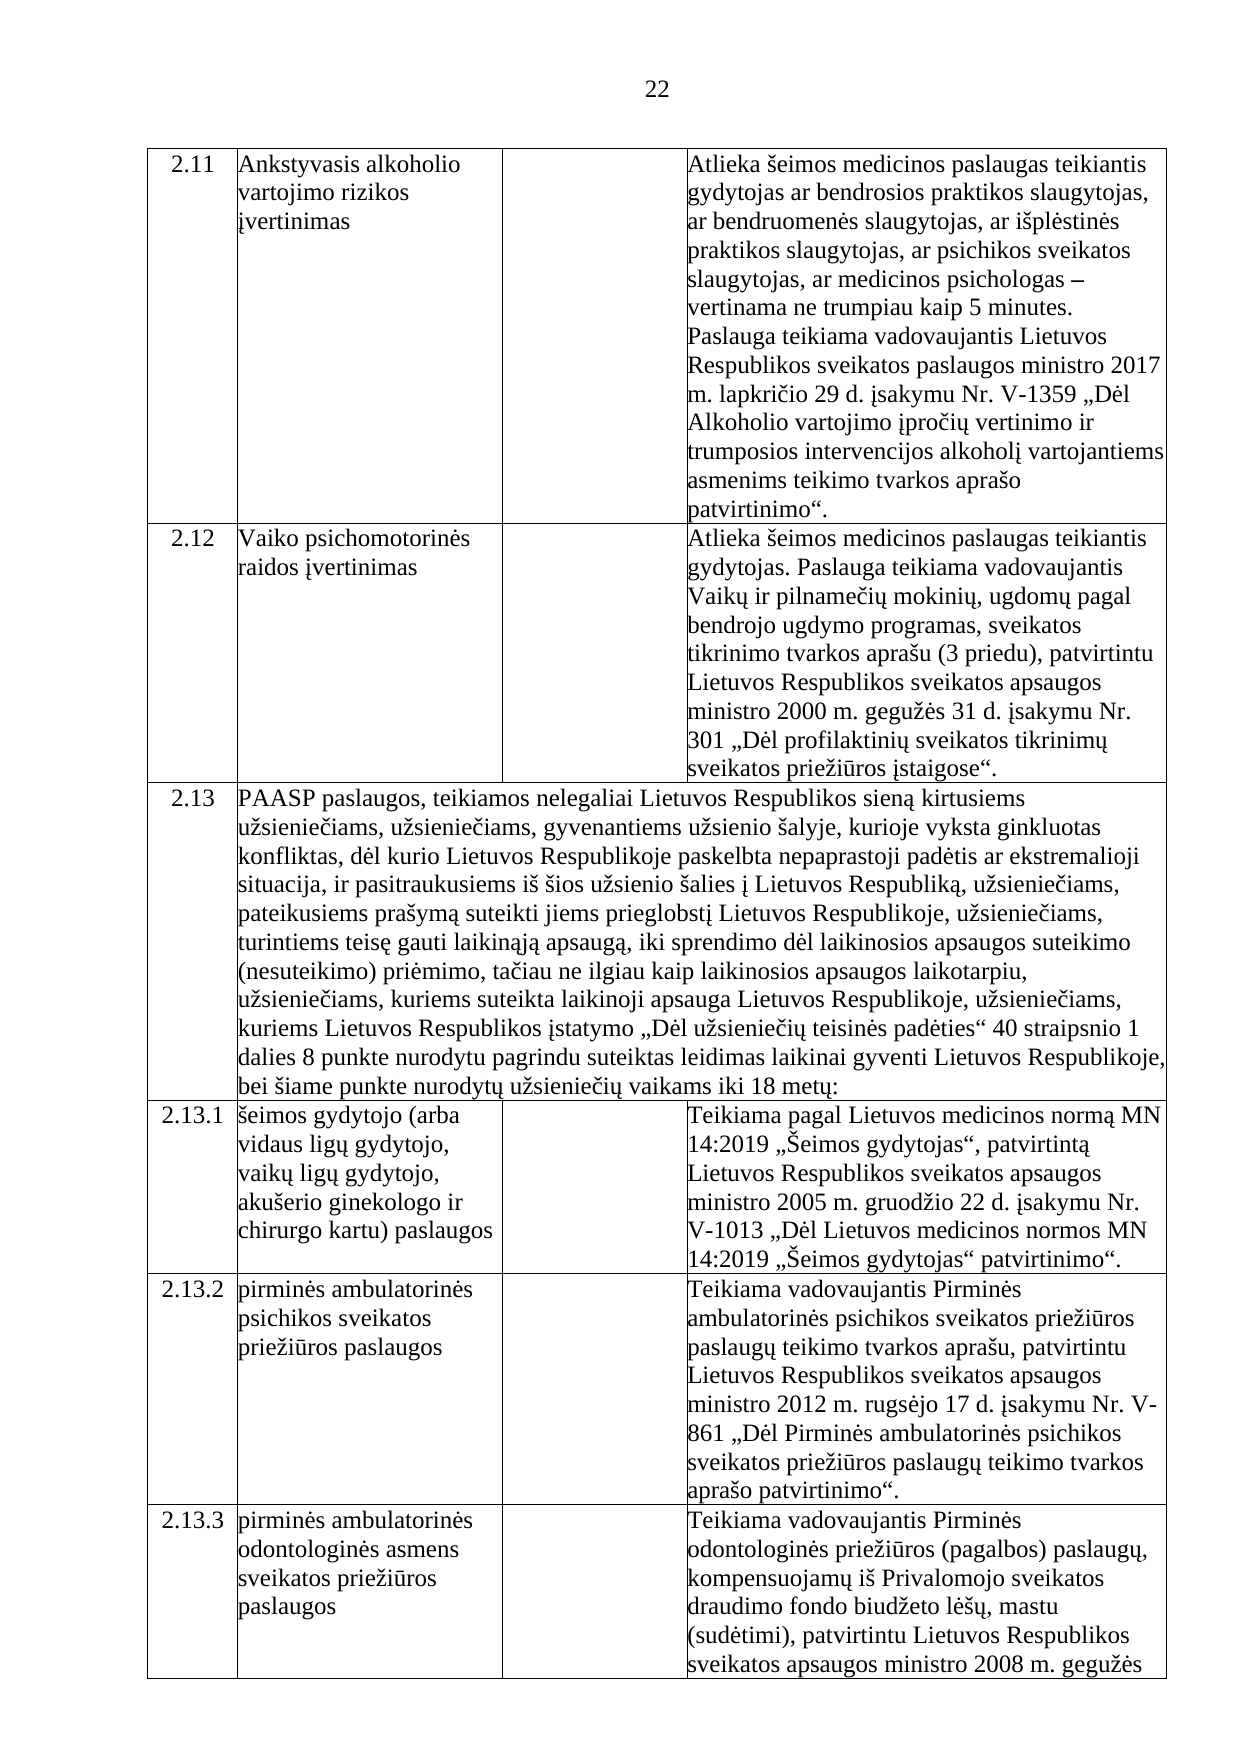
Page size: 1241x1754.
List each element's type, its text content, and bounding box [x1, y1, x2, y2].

table_cell Atlieka šeimos medicinos paslaugas teikiantis gydytojas. Paslauga teikiama vadovaujantis Vaikų ir pilnamečių mokinių, ugdomų pagal bendrojo ugdymo programas, sveikatos tikrinimo tvarkos aprašu (3 priedu), patvirtintu Lietuvos Respublikos sveikatos apsaugos ministro 2000 m. gegužės 31 d. įsakymu Nr. 301 „Dėl profilaktinių sveikatos tikrinimų sveikatos priežiūros įstaigose“. [688, 524, 1166, 782]
table_cell šeimos gydytojo (arba vidaus ligų gydytojo, vaikų ligų gydytojo, akušerio ginekologo ir chirurgo kartu) paslaugos [238, 1101, 502, 1273]
table_cell PAASP paslaugos, teikiamos nelegaliai Lietuvos Respublikos sieną kirtusiems užsieniečiams, užsieniečiams, gyvenantiems užsienio šalyje, kurioje vyksta ginkluotas konfliktas, dėl kurio Lietuvos Respublikoje paskelbta nepaprastoji padėtis ar ekstremalioji situacija, ir pasitraukusiems iš šios užsienio šalies į Lietuvos Respubliką, užsieniečiams, pateikusiems prašymą suteikti jiems prieglobstį Lietuvos Respublikoje, užsieniečiams, turintiems teisę gauti laikinąją apsaugą, iki sprendimo dėl laikinosios apsaugos suteikimo (nesuteikimo) priėmimo, tačiau ne ilgiau kaip laikinosios apsaugos laikotarpiu, užsieniečiams, kuriems suteikta laikinoji apsauga Lietuvos Respublikoje, užsieniečiams, kuriems Lietuvos Respublikos įstatymo „Dėl užsieniečių teisinės padėties“ 40 straipsnio 1 dalies 8 punkte nurodytu pagrindu suteiktas leidimas laikinai gyventi Lietuvos Respublikoje, bei šiame punkte nurodytų užsieniečių vaikams iki 18 metų: [238, 783, 1166, 1099]
table_cell 2.13 [148, 783, 237, 1099]
table_cell Teikiama pagal Lietuvos medicinos normą MN 14:2019 „Šeimos gydytojas“, patvirtintą Lietuvos Respublikos sveikatos apsaugos ministro 2005 m. gruodžio 22 d. įsakymu Nr. V-1013 „Dėl Lietuvos medicinos normos MN 14:2019 „Šeimos gydytojas“ patvirtinimo“. [688, 1101, 1166, 1273]
table_cell [503, 524, 687, 782]
table_cell 2.13.1 [148, 1101, 237, 1273]
table_cell pirminės ambulatorinės psichikos sveikatos priežiūros paslaugos [238, 1274, 502, 1504]
table_cell 2.11 [148, 149, 237, 522]
table_cell [503, 1274, 687, 1504]
table_cell 2.13.2 [148, 1274, 237, 1504]
table_cell 2.12 [148, 524, 237, 782]
table_cell Teikiama vadovaujantis Pirminės odontologinės priežiūros (pagalbos) paslaugų, kompensuojamų iš Privalomojo sveikatos draudimo fondo biudžeto lėšų, mastu (sudėtimi), patvirtintu Lietuvos Respublikos sveikatos apsaugos ministro 2008 m. gegužės [688, 1505, 1166, 1678]
table_cell Teikiama vadovaujantis Pirminės ambulatorinės psichikos sveikatos priežiūros paslaugų teikimo tvarkos aprašu, patvirtintu Lietuvos Respublikos sveikatos apsaugos ministro 2012 m. rugsėjo 17 d. įsakymu Nr. V-861 „Dėl Pirminės ambulatorinės psichikos sveikatos priežiūros paslaugų teikimo tvarkos aprašo patvirtinimo“. [688, 1274, 1166, 1504]
table_cell Atlieka šeimos medicinos paslaugas teikiantis gydytojas ar bendrosios praktikos slaugytojas, ar bendruomenės slaugytojas, ar išplėstinės praktikos slaugytojas, ar psichikos sveikatos slaugytojas, ar medicinos psichologas – vertinama ne trumpiau kaip 5 minutes. Paslauga teikiama vadovaujantis Lietuvos Respublikos sveikatos paslaugos ministro 2017 m. lapkričio 29 d. įsakymu Nr. V-1359 „Dėl Alkoholio vartojimo įpročių vertinimo ir trumposios intervencijos alkoholį vartojantiems asmenims teikimo tvarkos aprašo patvirtinimo“. [688, 149, 1166, 522]
table_cell [503, 1101, 687, 1273]
table_cell Ankstyvasis alkoholio vartojimo rizikos įvertinimas [238, 149, 502, 522]
table_cell [503, 1505, 687, 1678]
table_cell Vaiko psichomotorinės raidos įvertinimas [238, 524, 502, 782]
table_cell pirminės ambulatorinės odontologinės asmens sveikatos priežiūros paslaugos [238, 1505, 502, 1678]
table_cell 2.13.3 [148, 1505, 237, 1678]
table_cell [503, 149, 687, 522]
